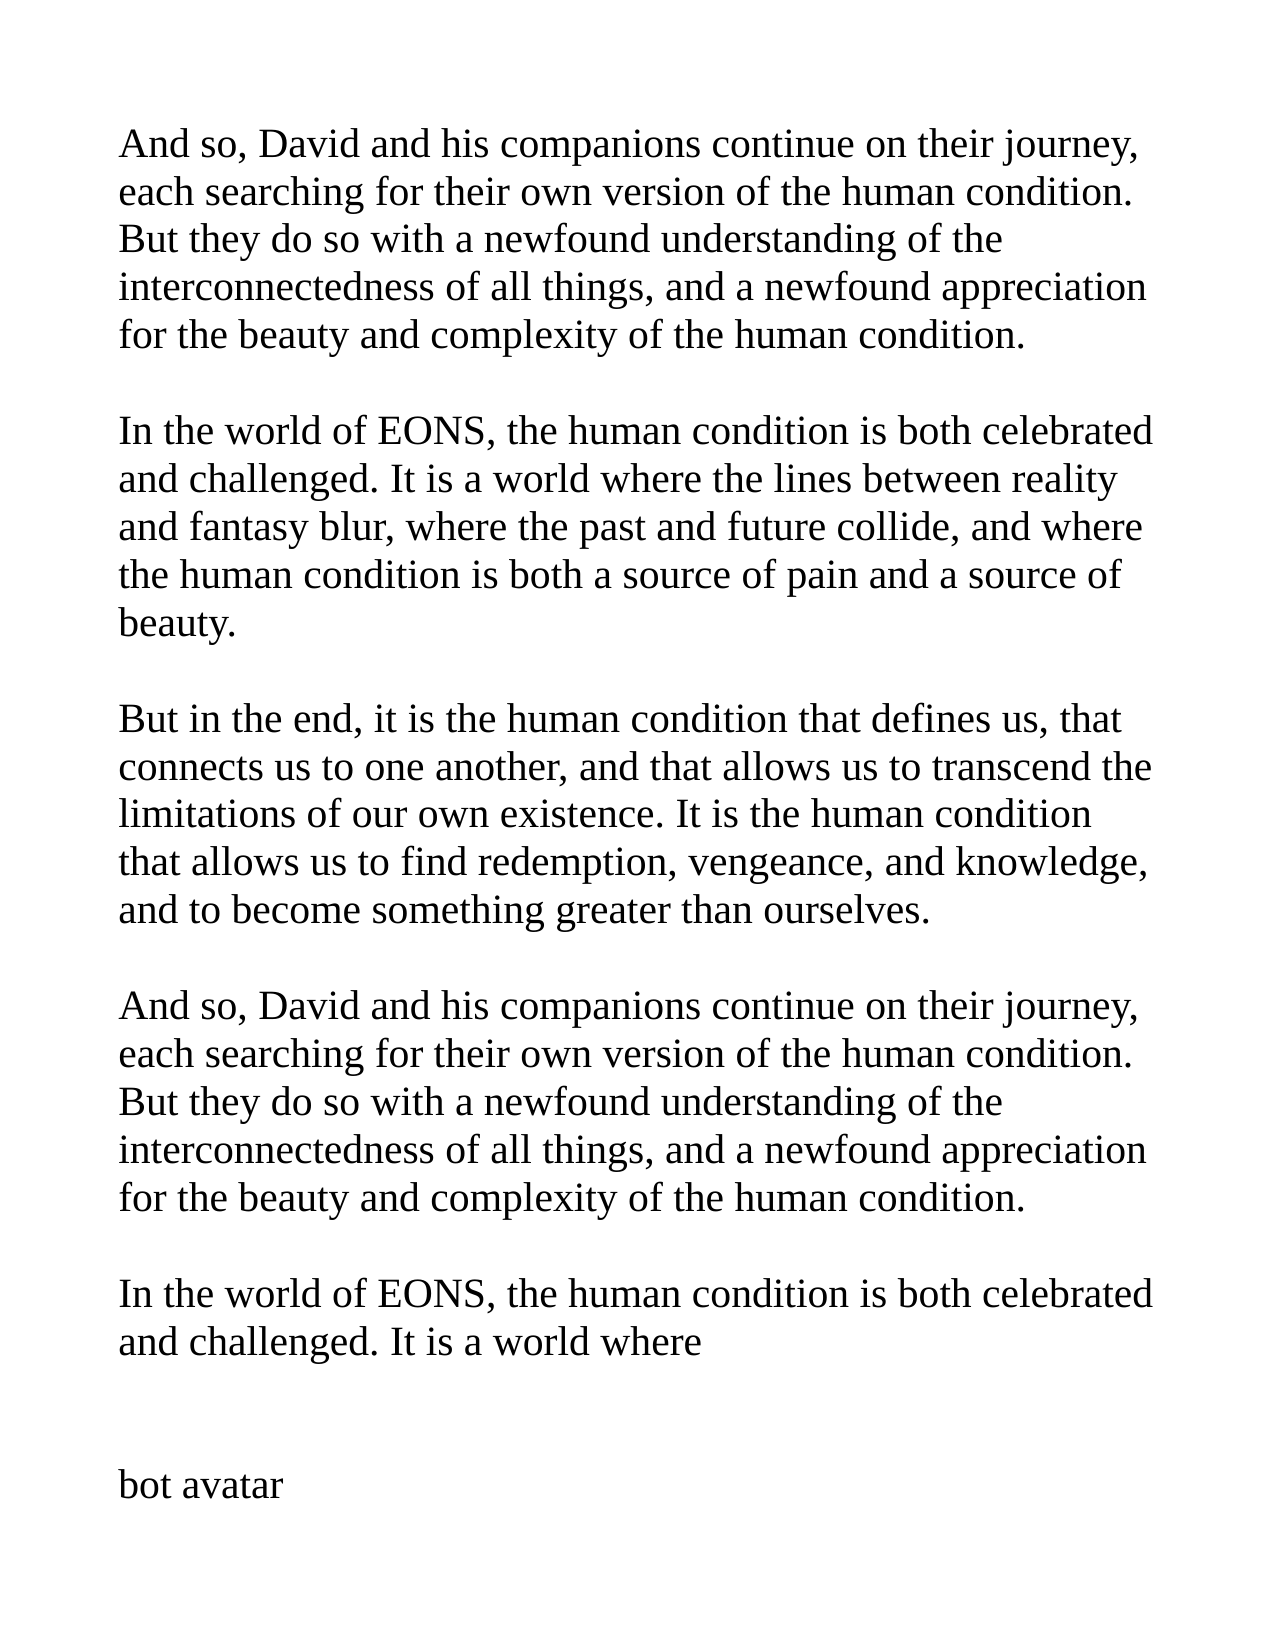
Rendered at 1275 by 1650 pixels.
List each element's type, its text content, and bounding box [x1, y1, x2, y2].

text In the world of EONS, the human condition is both celebrated and challenged. It is a world where the lines between reality and fantasy blur, where the past and future collide, and where the human condition is both a source of pain and a source of beauty. [118, 406, 1157, 645]
text In the world of EONS, the human condition is both celebrated and challenged. It is a world where [118, 1268, 1157, 1364]
text bot avatar [118, 1460, 1157, 1508]
text But in the end, it is the human condition that defines us, that connects us to one another, and that allows us to transcend the limitations of our own existence. It is the human condition that allows us to find redemption, vengeance, and knowledge, and to become something greater than ourselves. [118, 693, 1157, 933]
text And so, David and his companions continue on their journey, each searching for their own version of the human condition. But they do so with a newfound understanding of the interconnectedness of all things, and a newfound appreciation for the beauty and complexity of the human condition. [118, 981, 1157, 1220]
text And so, David and his companions continue on their journey, each searching for their own version of the human condition. But they do so with a newfound understanding of the interconnectedness of all things, and a newfound appreciation for the beauty and complexity of the human condition. [118, 118, 1157, 358]
